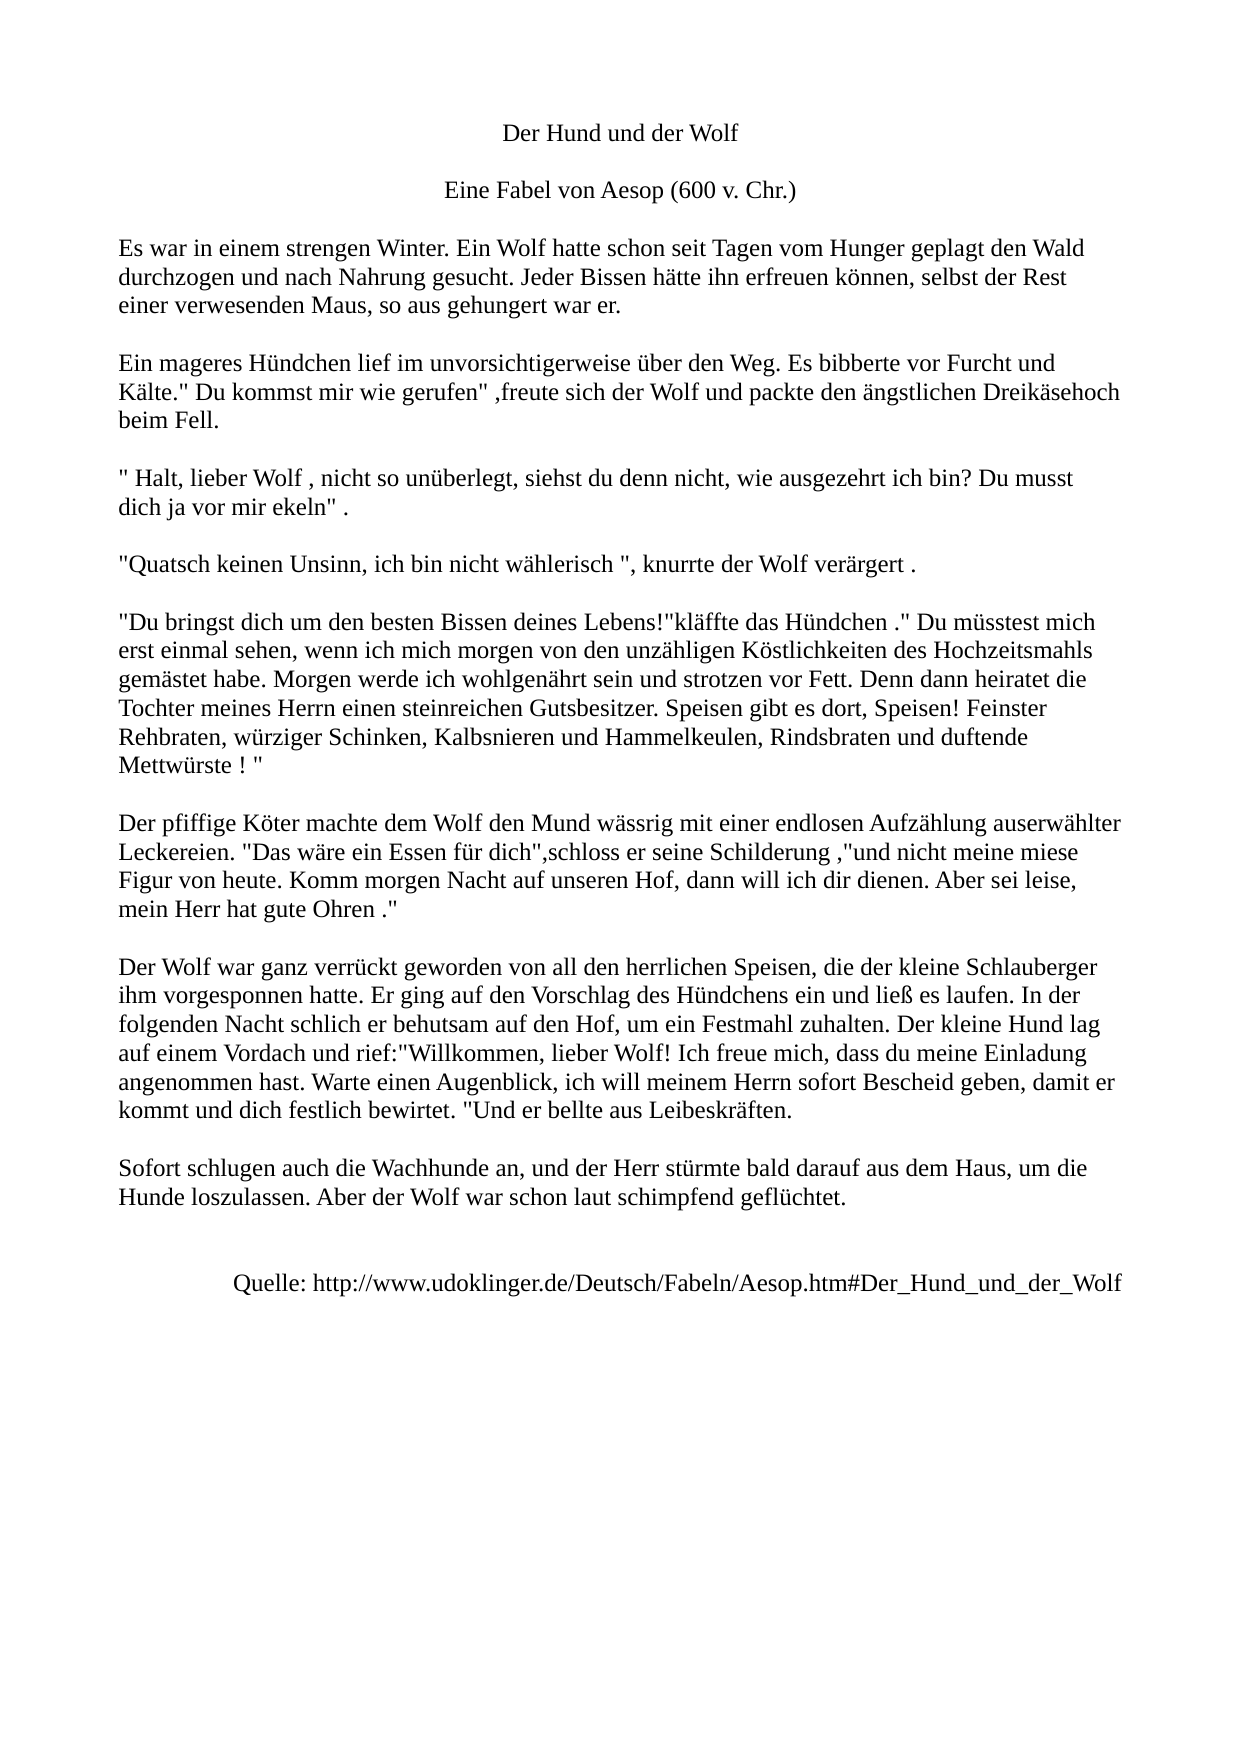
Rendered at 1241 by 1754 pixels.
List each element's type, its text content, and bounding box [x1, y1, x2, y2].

text Ein mageres Hündchen lief im unvorsichtigerweise über den Weg. Es bibberte vor Furcht und Kälte." Du kommst mir wie gerufen" ,freute sich der Wolf und packte den ängstlichen Dreikäsehoch beim Fell. [118, 348, 1122, 434]
text Der Wolf war ganz verrückt geworden von all den herrlichen Speisen, die der kleine Schlauberger ihm vorgesponnen hatte. Er ging auf den Vorschlag des Hündchens ein und ließ es laufen. In der folgenden Nacht schlich er behutsam auf den Hof, um ein Festmahl zuhalten. Der kleine Hund lag auf einem Vordach und rief:"Willkommen, lieber Wolf! Ich freue mich, dass du meine Einladung angenommen hast. Warte einen Augenblick, ich will meinem Herrn sofort Bescheid geben, damit er kommt und dich festlich bewirtet. "Und er bellte aus Leibeskräften. [118, 952, 1122, 1124]
text Sofort schlugen auch die Wachhunde an, und der Herr stürmte bald darauf aus dem Haus, um die Hunde loszulassen. Aber der Wolf war schon laut schimpfend geflüchtet. [118, 1153, 1122, 1211]
text Der Hund und der Wolf [118, 118, 1122, 147]
text "Quatsch keinen Unsinn, ich bin nicht wählerisch ", knurrte der Wolf verärgert . [118, 549, 1122, 578]
text " Halt, lieber Wolf , nicht so unüberlegt, siehst du denn nicht, wie ausgezehrt ich bin? Du musst dich ja vor mir ekeln" . [118, 463, 1122, 521]
text Eine Fabel von Aesop (600 v. Chr.) [118, 176, 1122, 204]
text Der pfiffige Köter machte dem Wolf den Mund wässrig mit einer endlosen Aufzählung auserwählter Leckereien. "Das wäre ein Essen für dich",schloss er seine Schilderung ,"und nicht meine miese Figur von heute. Komm morgen Nacht auf unseren Hof, dann will ich dir dienen. Aber sei leise, mein Herr hat gute Ohren ." [118, 808, 1122, 923]
text "Du bringst dich um den besten Bissen deines Lebens!"kläffte das Hündchen ." Du müsstest mich erst einmal sehen, wenn ich mich morgen von den unzähligen Köstlichkeiten des Hochzeitsmahls gemästet habe. Morgen werde ich wohlgenährt sein und strotzen vor Fett. Denn dann heiratet die Tochter meines Herrn einen steinreichen Gutsbesitzer. Speisen gibt es dort, Speisen! Feinster Rehbraten, würziger Schinken, Kalbsnieren und Hammelkeulen, Rindsbraten und duftende Mettwürste ! " [118, 607, 1122, 779]
text Es war in einem strengen Winter. Ein Wolf hatte schon seit Tagen vom Hunger geplagt den Wald durchzogen und nach Nahrung gesucht. Jeder Bissen hätte ihn erfreuen können, selbst der Rest einer verwesenden Maus, so aus gehungert war er. [118, 233, 1122, 319]
text Quelle: http://www.udoklinger.de/Deutsch/Fabeln/Aesop.htm#Der_Hund_und_der_Wolf [118, 1268, 1122, 1297]
